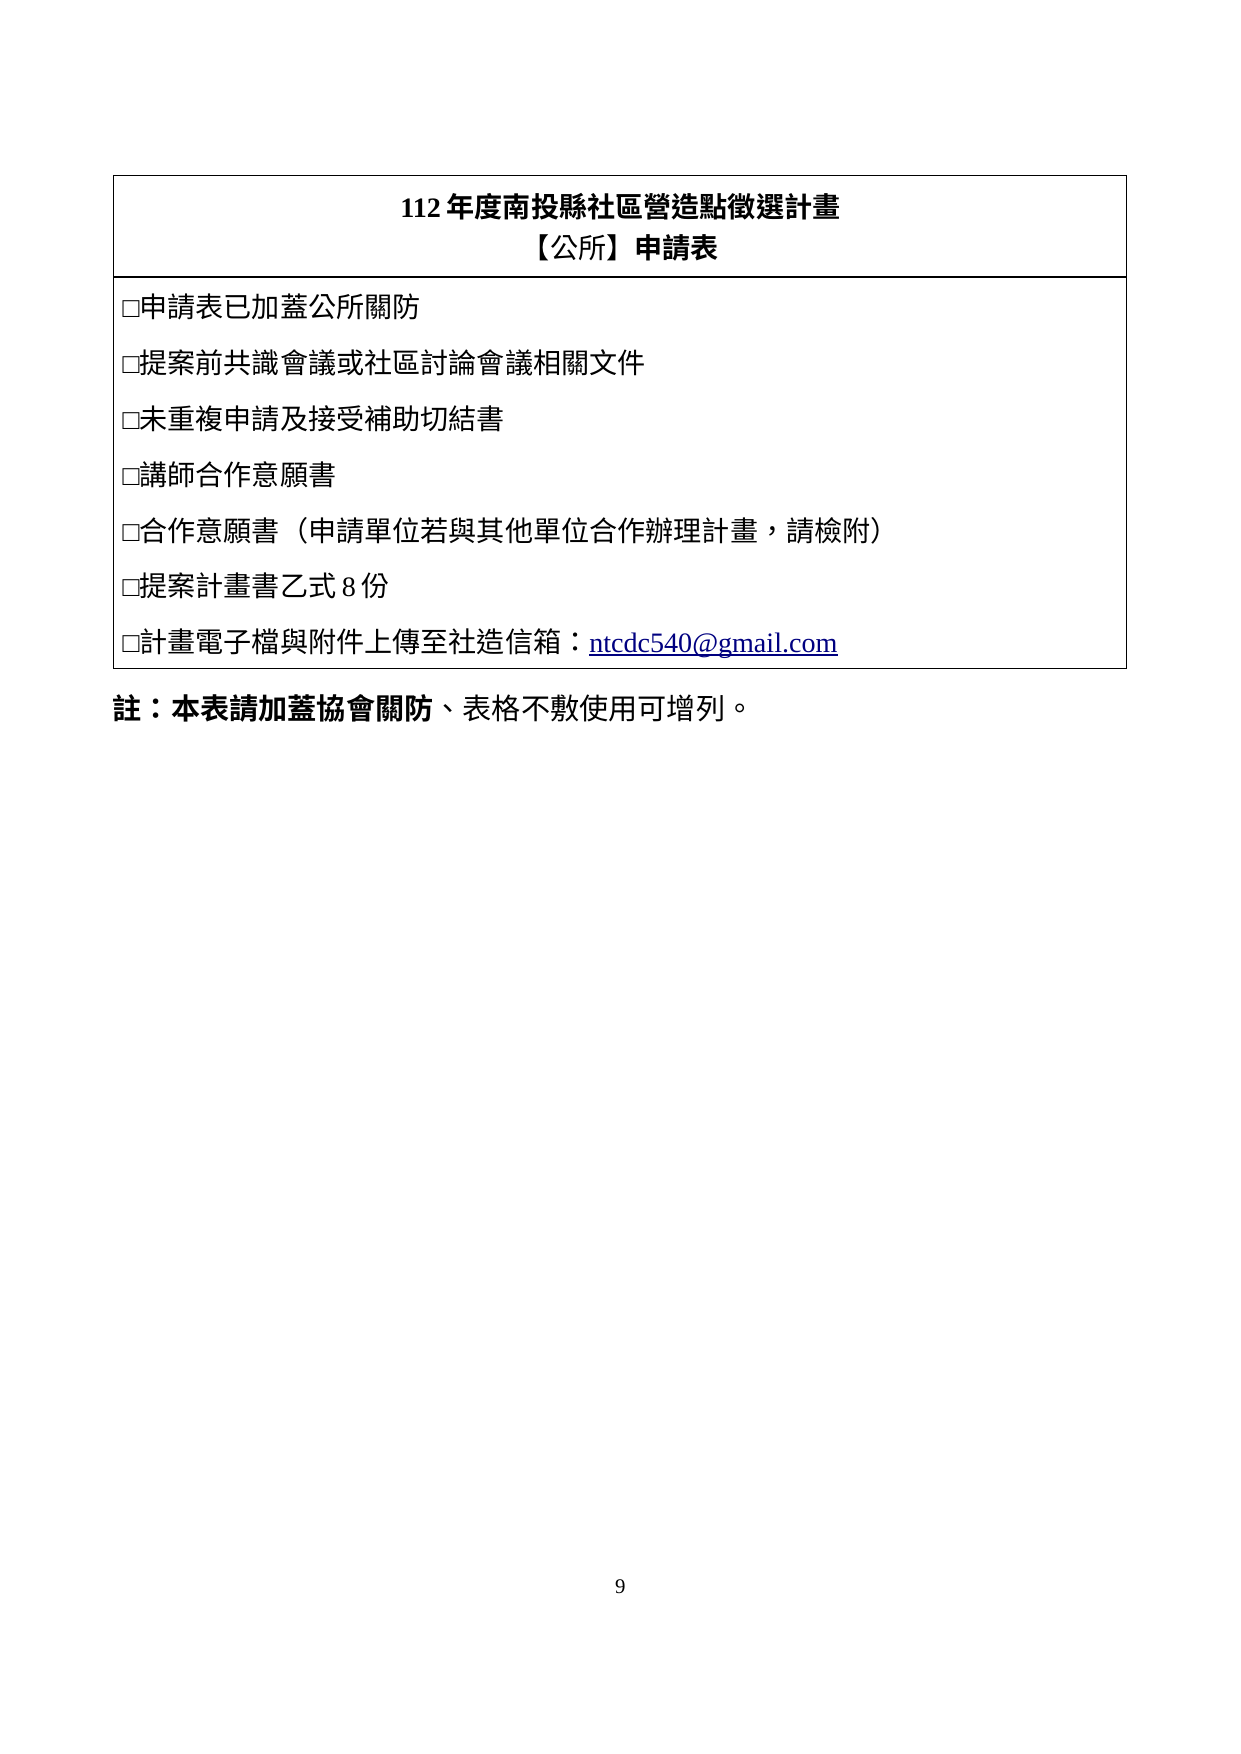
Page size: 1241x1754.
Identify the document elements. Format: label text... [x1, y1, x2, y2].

text 註：本表請加蓋協會關防、表格不敷使用可增列。 [112, 669, 1128, 732]
table_cell □申請表已加蓋公所關防 □提案前共識會議或社區討論會議相關文件 □未重複申請及接受補助切結書 □講師合作意願書 □合作意願書（申請單位若與其他單位合作辦理計畫，請檢附） □提案計畫書乙式8份 □計畫電子檔與附件上傳至社造信箱：ntcdc540@gmail.com [114, 278, 1126, 668]
table_header 112年度南投縣社區營造點徵選計畫 【公所】申請表 [114, 176, 1126, 276]
